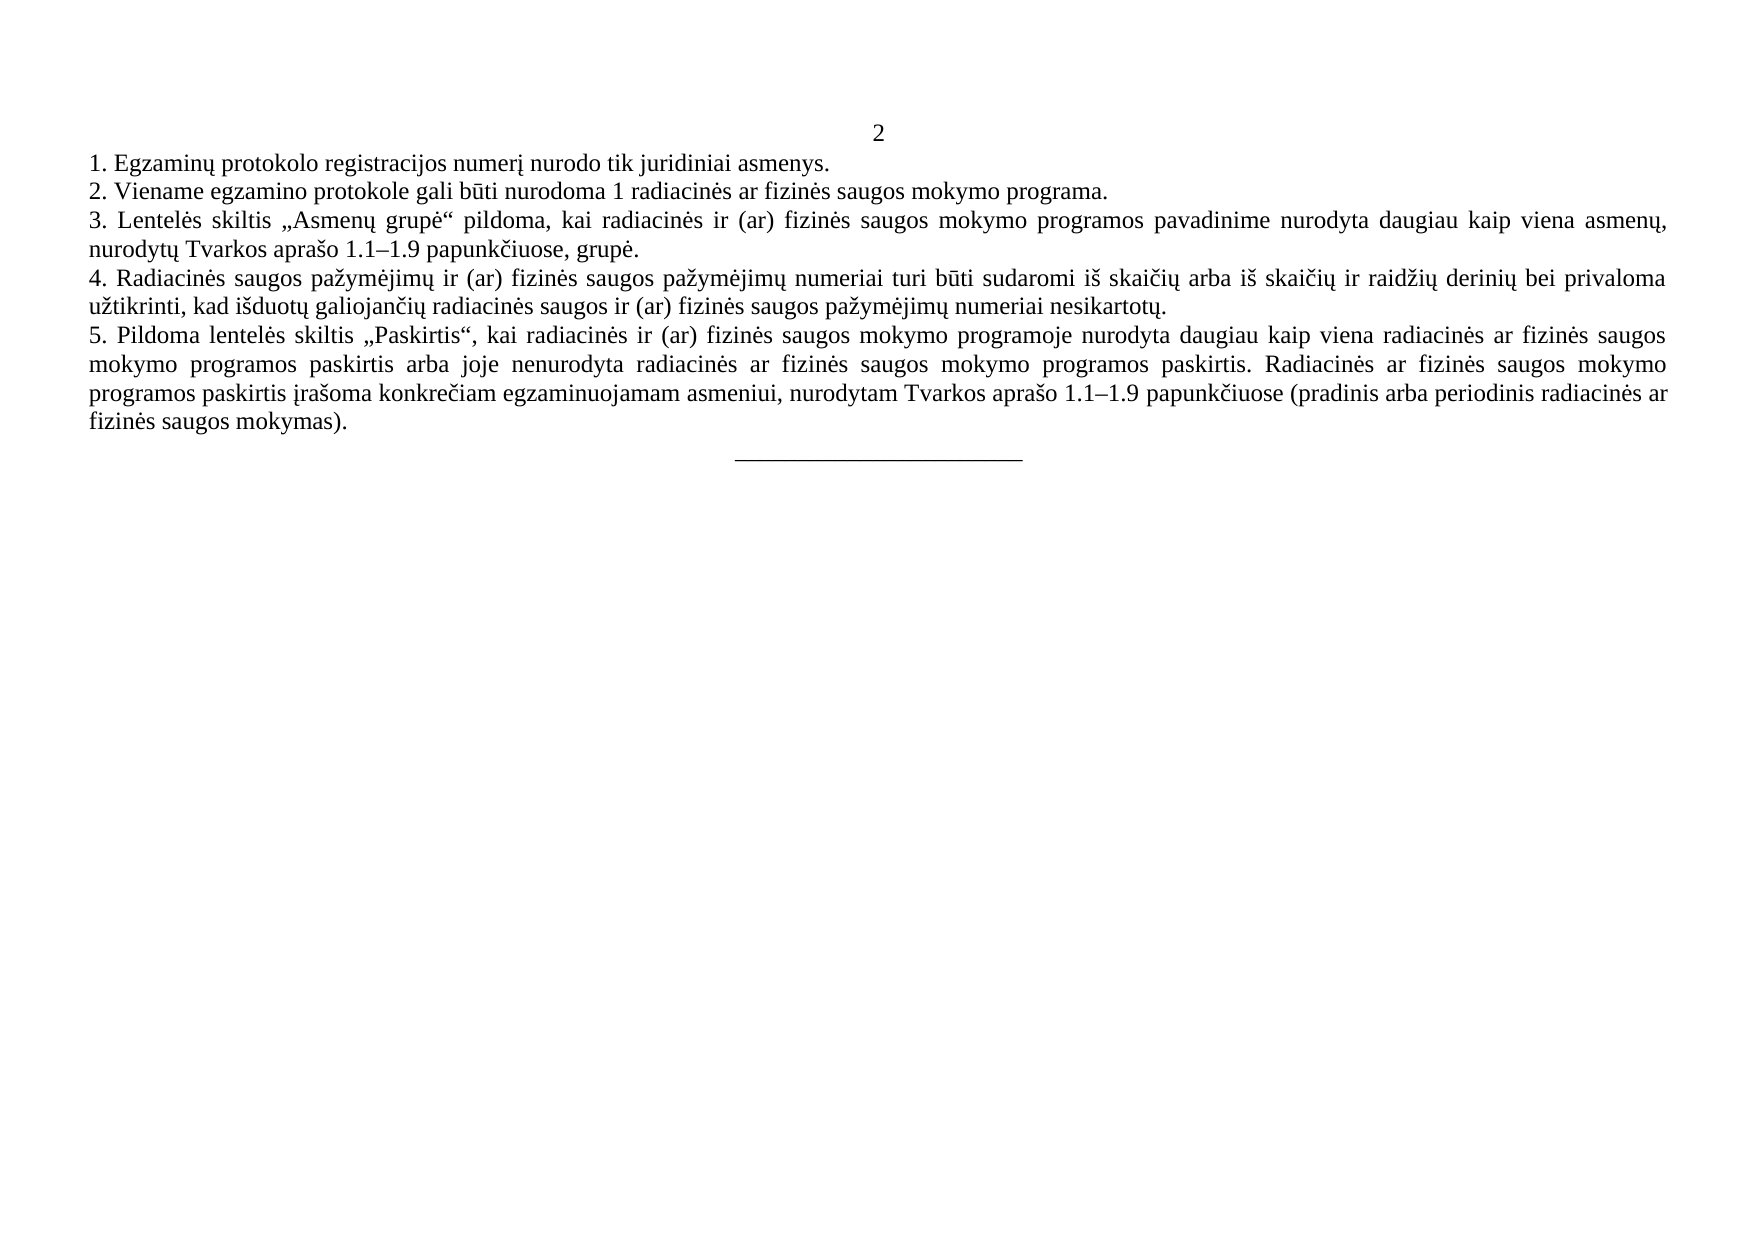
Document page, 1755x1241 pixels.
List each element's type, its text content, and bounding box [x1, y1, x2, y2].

text 2. Viename egzamino protokole gali būti nurodoma 1 radiacinės ar fizinės saugos mokymo programa. [89, 176, 1668, 205]
text _______________________ [89, 435, 1668, 464]
text 5. Pildoma lentelės skiltis „Paskirtis“, kai radiacinės ir (ar) fizinės saugos mokymo programoje nurodyta daugiau kaip viena radiacinės ar fizinės saugos mokymo programos paskirtis arba joje nenurodyta radiacinės ar fizinės saugos mokymo programos paskirtis. Radiacinės ar fizinės saugos mokymo programos paskirtis įrašoma konkrečiam egzaminuojamam asmeniui, nurodytam Tvarkos aprašo 1.1–1.9 papunkčiuose (pradinis arba periodinis radiacinės ar fizinės saugos mokymas). [89, 320, 1668, 435]
text 1. Egzaminų protokolo registracijos numerį nurodo tik juridiniai asmenys. [89, 148, 1668, 176]
text 4. Radiacinės saugos pažymėjimų ir (ar) fizinės saugos pažymėjimų numeriai turi būti sudaromi iš skaičių arba iš skaičių ir raidžių derinių bei privaloma užtikrinti, kad išduotų galiojančių radiacinės saugos ir (ar) fizinės saugos pažymėjimų numeriai nesikartotų. [89, 263, 1668, 320]
text 3. Lentelės skiltis „Asmenų grupė“ pildoma, kai radiacinės ir (ar) fizinės saugos mokymo programos pavadinime nurodyta daugiau kaip viena asmenų, nurodytų Tvarkos aprašo 1.1–1.9 papunkčiuose, grupė. [89, 205, 1668, 263]
